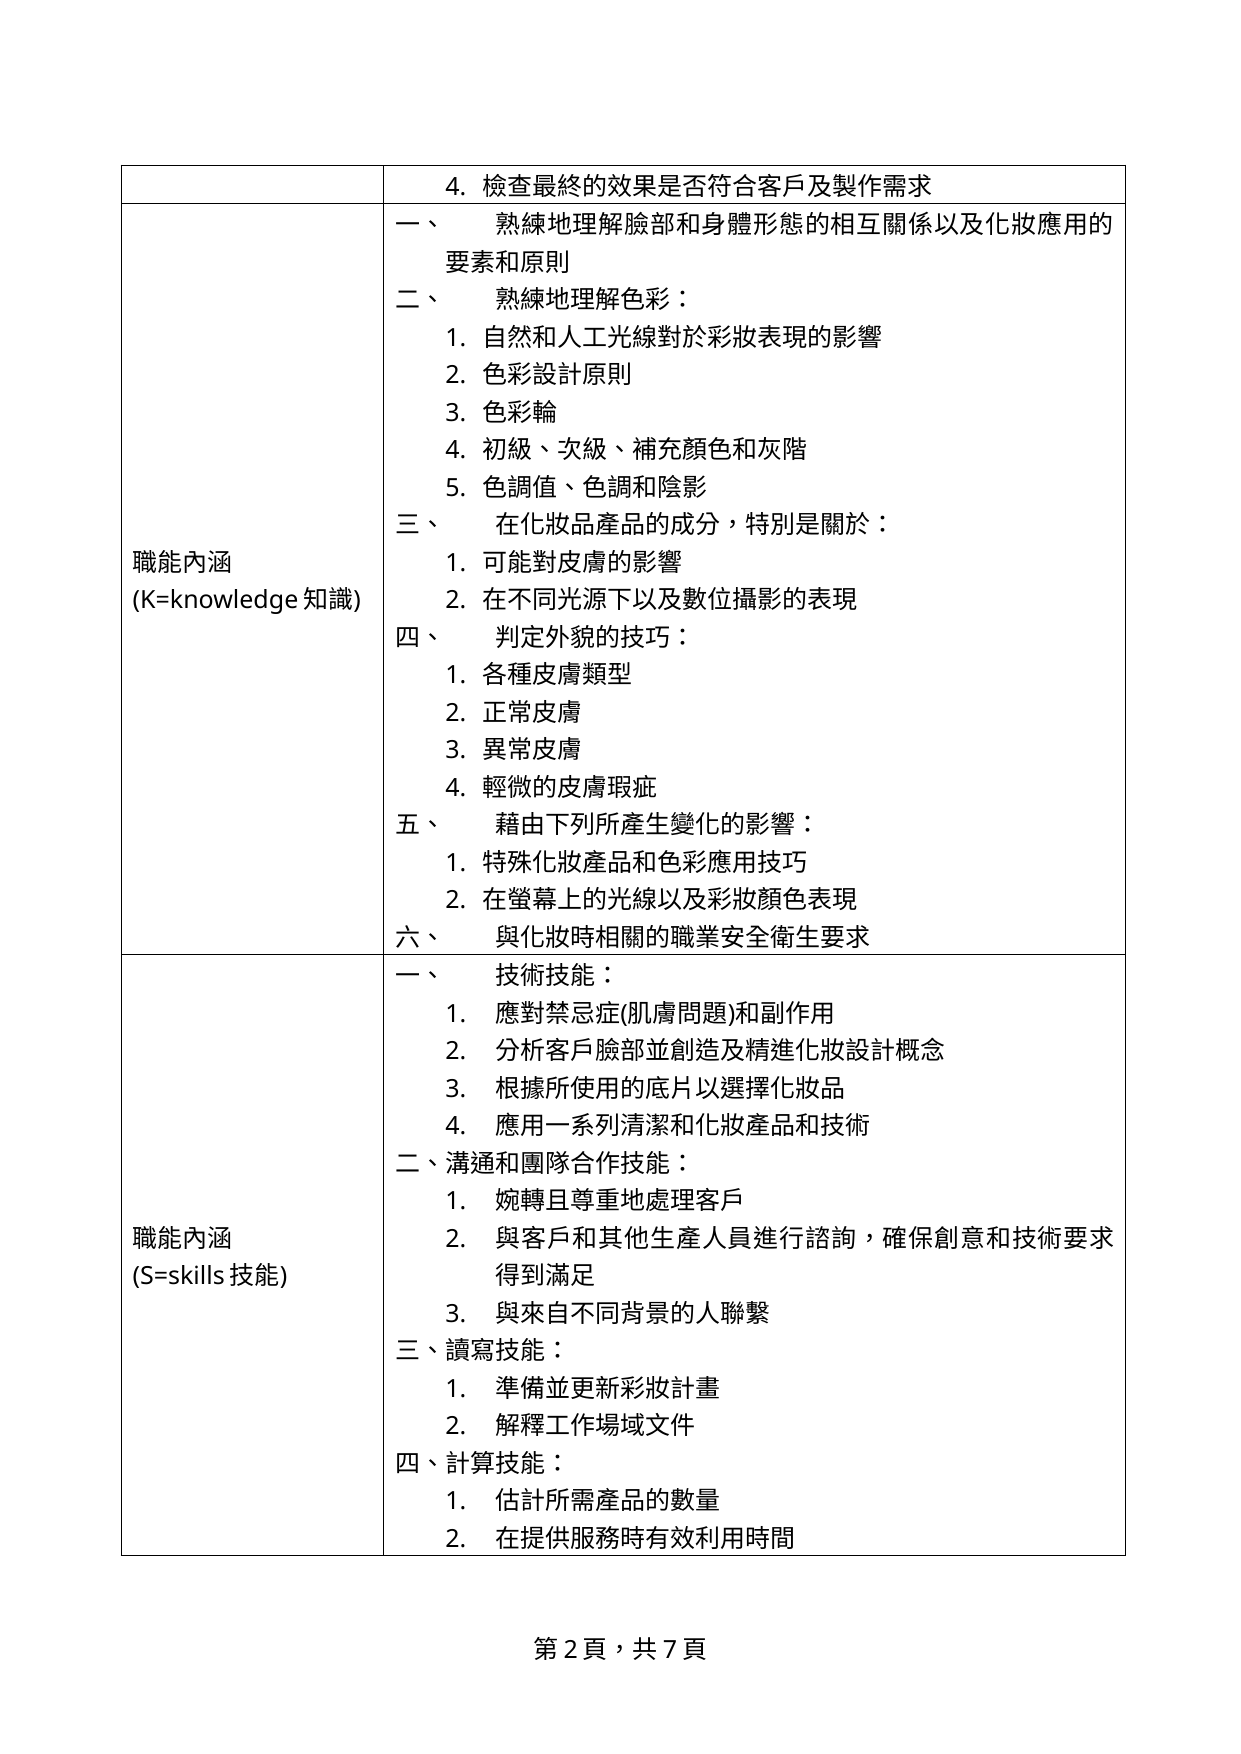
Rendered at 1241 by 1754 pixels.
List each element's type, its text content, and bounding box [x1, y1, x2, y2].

table_cell 職能內涵 (K=knowledge知識) [122, 204, 383, 954]
table_cell 職能內涵 (S=skills技能) [122, 955, 383, 1555]
table_cell 技術技能： 應對禁忌症(肌膚問題)和副作用 分析客戶臉部並創造及精進化妝設計概念 根據所使用的底片以選擇化妝品 應用一系列清潔和化妝產品和技術 二、溝通和團隊合作技能： 婉轉且尊重地處理客戶 與客戶和其他生產人員進行諮詢，確保創意和技術要求得到滿足 與來自不同背景的人聯繫 三、讀寫技能： 準備並更新彩妝計畫 解釋工作場域文件 四、計算技能： 估計所需產品的數量 在提供服務時有效利用時間 [384, 955, 1125, 1555]
table_cell 為客戶準備 準備為客戶【註1】服務 確認並為客戶解釋禁忌症(肌膚問題)【註2】，並視需要參考所需的適當專業【註3】 評估客戶的皮膚類型和狀況【註4】，以決定適合的產品應用技巧 清洗臉部和頸部 確定適合客戶皮膚類型和面部及頸部不同區域的清潔產品【註5】 徹底清潔客戶面部及頸部區域的皮膚 分析臉部 確認並註記客戶臉部形狀。 確認、註記並建議客戶、攝影師或造型師有關面部需要修正或隱蔽的彩妝 評估需變醒目和打陰影的臉部區域，並決定正確的產品應用 分析背景 與客戶、攝影師或設計師確認並決定所需的背景【註6】 確認顏色並應用於光線技巧、背景、人工和自然光、工作室或一整天的位置和時間 在相關產品所給定的特殊狀況下，確認化學反應 確認黑白和彩色攝影的影像 確認數位攝影的產品成果【註7】及其與彩妝設計間的關係 確認光線類型【註8】、位置、反射和吸收狀態 確認列印程序【註9】 應用化妝 開發彩妝計畫【註10】，並與客戶、攝影師或設計師確認 選擇彩妝產品【註11】、工具和設備【註12】 依序並根據化妝品計畫、製造計畫、生產商推薦、相關法規和守則【註13】以及工作場域政策和程序【註14】以應用化妝品、工具和設備 檢查最終的效果是否符合客戶及製作需求 [384, 166, 1125, 203]
table_cell 熟練地理解臉部和身體形態的相互關係以及化妝應用的要素和原則 熟練地理解色彩： 自然和人工光線對於彩妝表現的影響 色彩設計原則 色彩輪 初級、次級、補充顏色和灰階 色調值、色調和陰影 在化妝品產品的成分，特別是關於： 可能對皮膚的影響 在不同光源下以及數位攝影的表現 判定外貌的技巧： 各種皮膚類型 正常皮膚 異常皮膚 輕微的皮膚瑕疵 藉由下列所產生變化的影響： 特殊化妝產品和色彩應用技巧 在螢幕上的光線以及彩妝顏色表現 與化妝時相關的職業安全衛生要求 [384, 204, 1125, 954]
table_cell [122, 166, 383, 203]
